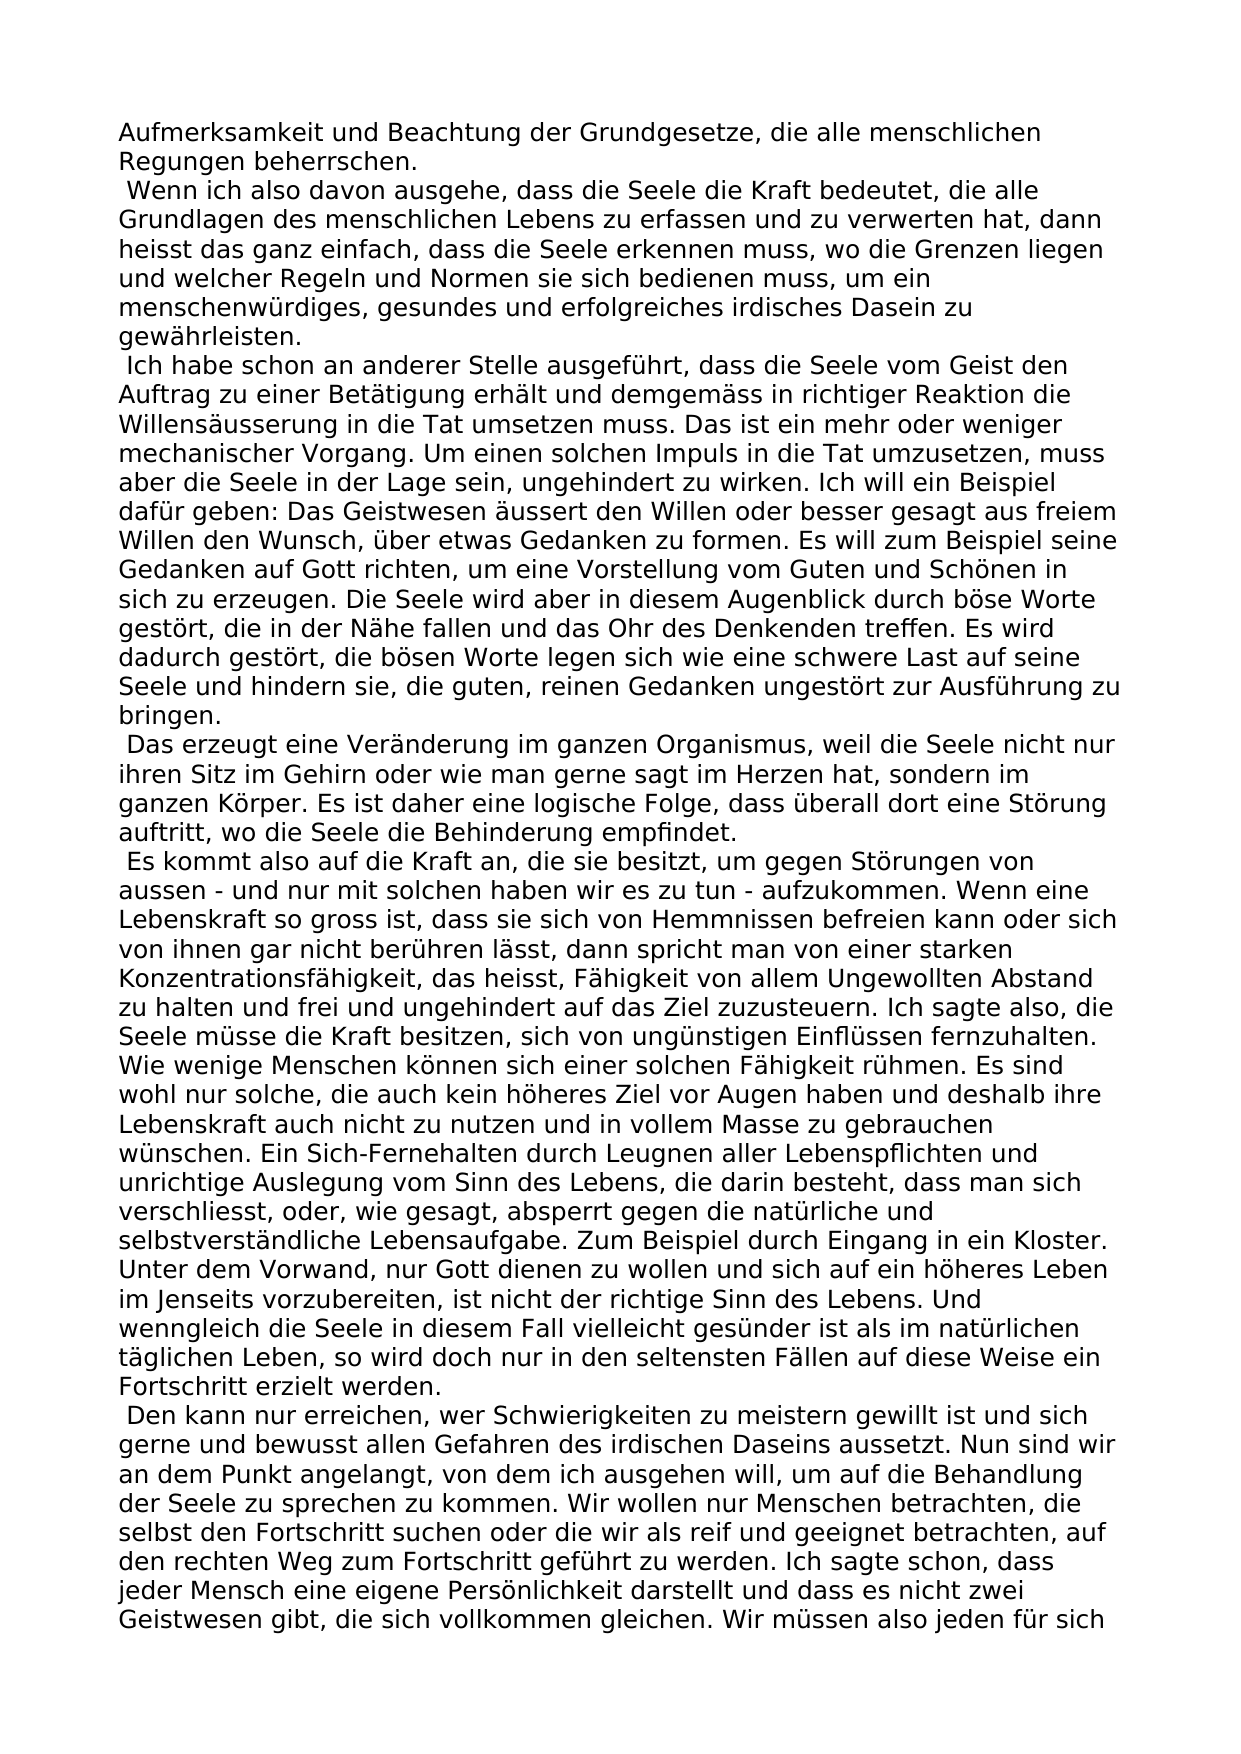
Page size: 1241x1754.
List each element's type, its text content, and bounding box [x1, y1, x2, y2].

text Aufmerksamkeit und Beachtung der Grundgesetze, die alle menschlichen Regungen beherrschen. Wenn ich also davon ausgehe, dass die Seele die Kraft bedeutet, die alle Grundlagen des menschlichen Lebens zu erfassen und zu verwerten hat, dann heisst das ganz einfach, dass die Seele erkennen muss, wo die Grenzen liegen und welcher Regeln und Normen sie sich bedienen muss, um ein menschenwürdiges, gesundes und erfolgreiches irdisches Dasein zu gewährleisten. Ich habe schon an anderer Stelle ausgeführt, dass die Seele vom Geist den Auftrag zu einer Betätigung erhält und demgemäss in richtiger Reaktion die Willensäusserung in die Tat umsetzen muss. Das ist ein mehr oder weniger mechanischer Vorgang. Um einen solchen Impuls in die Tat umzusetzen, muss aber die Seele in der Lage sein, ungehindert zu wirken. Ich will ein Beispiel dafür geben: Das Geistwesen äussert den Willen oder besser gesagt aus freiem Willen den Wunsch, über etwas Gedanken zu formen. Es will zum Beispiel seine Gedanken auf Gott richten, um eine Vorstellung vom Guten und Schönen in sich zu erzeugen. Die Seele wird aber in diesem Augenblick durch böse Worte gestört, die in der Nähe fallen und das Ohr des Denkenden treffen. Es wird dadurch gestört, die bösen Worte legen sich wie eine schwere Last auf seine Seele und hindern sie, die guten, reinen Gedanken ungestört zur Ausführung zu bringen. Das erzeugt eine Veränderung im ganzen Organismus, weil die Seele nicht nur ihren Sitz im Gehirn oder wie man gerne sagt im Herzen hat, sondern im ganzen Körper. Es ist daher eine logische Folge, dass überall dort eine Störung auftritt, wo die Seele die Behinderung empfindet. Es kommt also auf die Kraft an, die sie besitzt, um gegen Störungen von aussen - und nur mit solchen haben wir es zu tun - aufzukommen. Wenn eine Lebenskraft so gross ist, dass sie sich von Hemmnissen befreien kann oder sich von ihnen gar nicht berühren lässt, dann spricht man von einer starken Konzentrationsfähigkeit, das heisst, Fähigkeit von allem Ungewollten Abstand zu halten und frei und ungehindert auf das Ziel zuzusteuern. Ich sagte also, die Seele müsse die Kraft besitzen, sich von ungünstigen Einflüssen fernzuhalten. Wie wenige Menschen können sich einer solchen Fähigkeit rühmen. Es sind wohl nur solche, die auch kein höheres Ziel vor Augen haben und deshalb ihre Lebenskraft auch nicht zu nutzen und in vollem Masse zu gebrauchen wünschen. Ein Sich-Fernehalten durch Leugnen aller Lebenspflichten und unrichtige Auslegung vom Sinn des Lebens, die darin besteht, dass man sich verschliesst, oder, wie gesagt, absperrt gegen die natürliche und selbstverständliche Lebensaufgabe. Zum Beispiel durch Eingang in ein Kloster. Unter dem Vorwand, nur Gott dienen zu wollen und sich auf ein höheres Leben im Jenseits vorzubereiten, ist nicht der richtige Sinn des Lebens. Und wenngleich die Seele in diesem Fall vielleicht gesünder ist als im natürlichen täglichen Leben, so wird doch nur in den seltensten Fällen auf diese Weise ein Fortschritt erzielt werden. Den kann nur erreichen, wer Schwierigkeiten zu meistern gewillt ist und sich gerne und bewusst allen Gefahren des irdischen Daseins aussetzt. Nun sind wir an dem Punkt angelangt, von dem ich ausgehen will, um auf die Behandlung der Seele zu sprechen zu kommen. Wir wollen nur Menschen betrachten, die selbst den Fortschritt suchen oder die wir als reif und geeignet betrachten, auf den rechten Weg zum Fortschritt geführt zu werden. Ich sagte schon, dass jeder Mensch eine eigene Persönlichkeit darstellt und dass es nicht zwei Geistwesen gibt, die sich vollkommen gleichen. Wir müssen also jeden für sich [118, 118, 1122, 1635]
